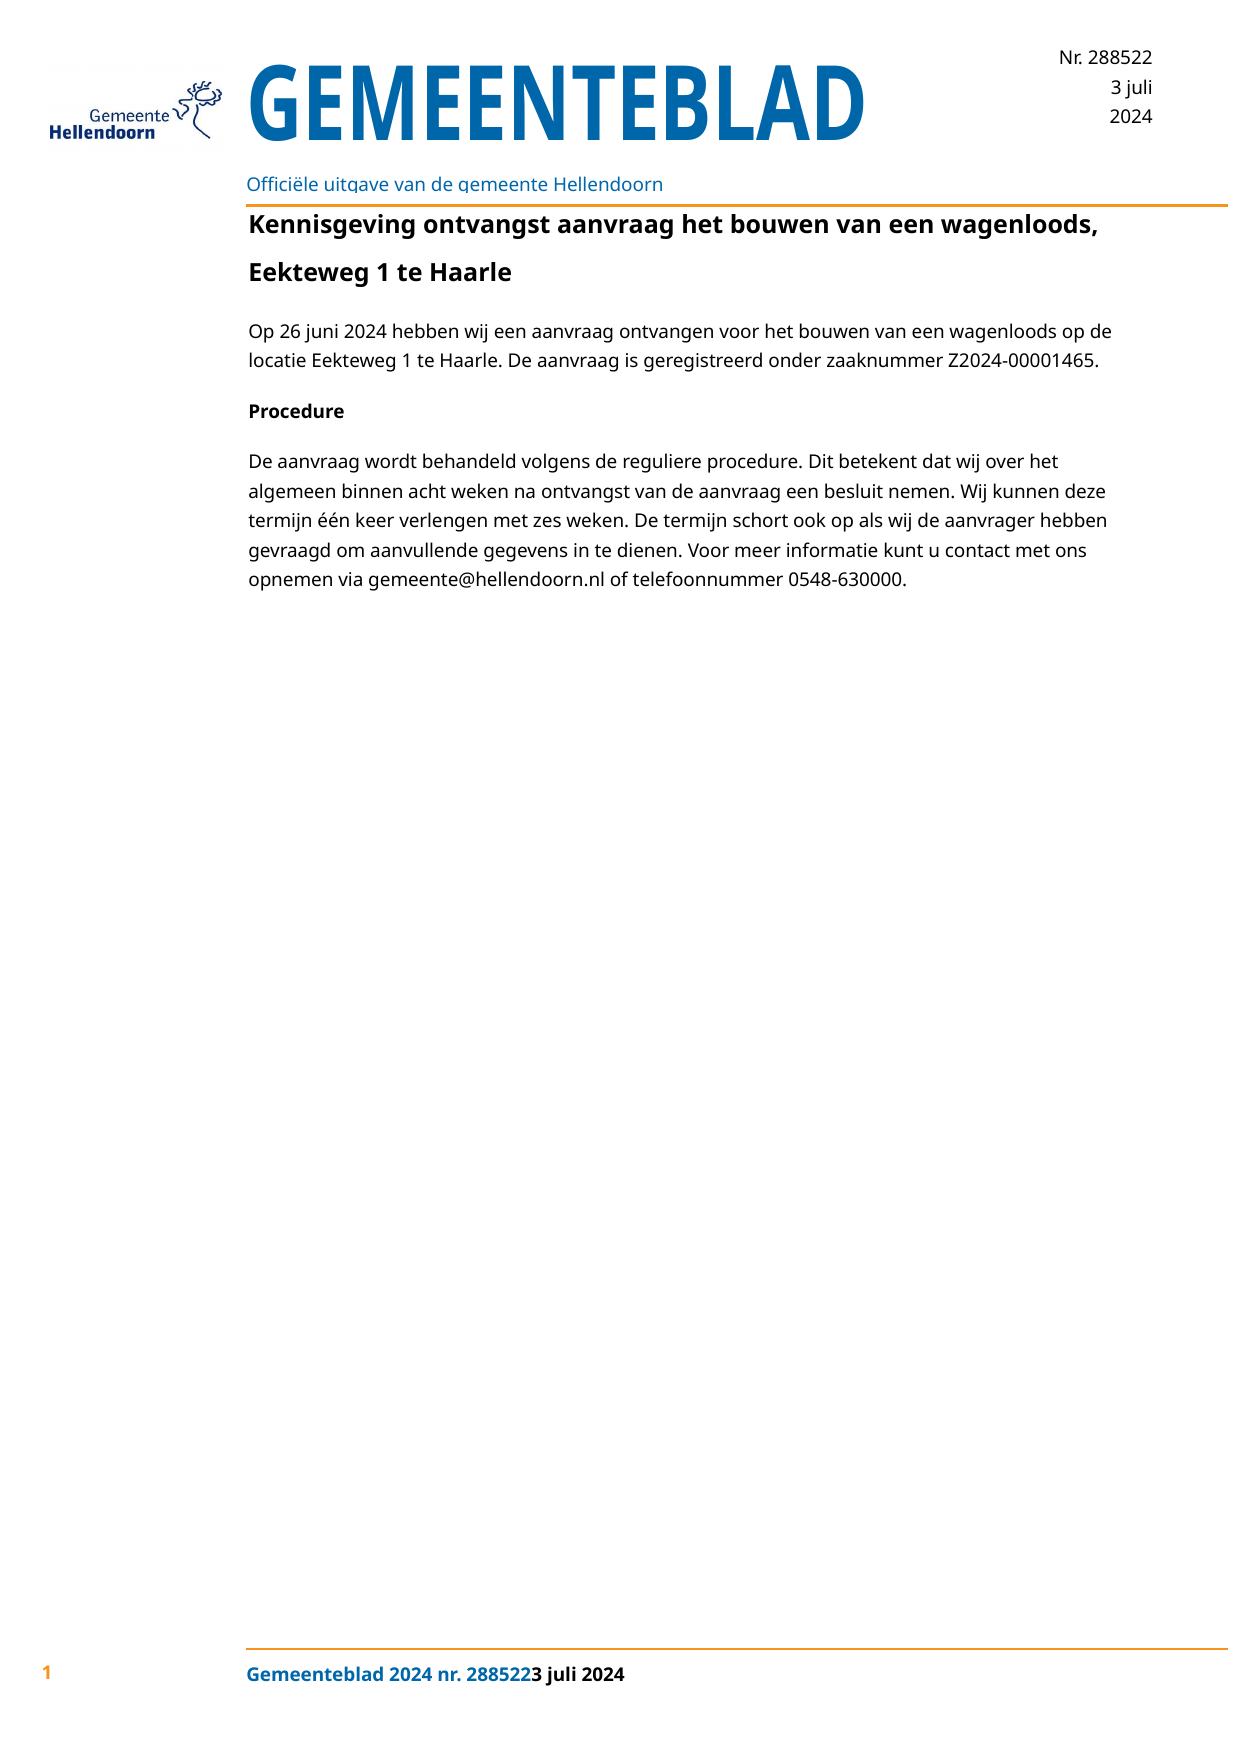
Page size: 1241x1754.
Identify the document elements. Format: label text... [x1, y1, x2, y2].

text Kennisgeving ontvangst aanvraag het bouwen van een wagenloods, Eekteweg 1 te Haarle [248, 207, 1152, 288]
text Procedure [248, 398, 1152, 424]
picture [41, 47, 231, 172]
text De aanvraag wordt behandeld volgens de reguliere procedure. Dit betekent dat wij over het algemeen binnen acht weken na ontvangst van de aanvraag een besluit nemen. Wij kunnen deze termijn één keer verlengen met zes weken. De termijn schort ook op als wij de aanvrager hebben gevraagd om aanvullende gegevens in te dienen. Voor meer informatie kunt u contact met ons opnemen via gemeente@hellendoorn.nl of telefoonnummer 0548-630000. [248, 448, 1152, 592]
text Op 26 juni 2024 hebben wij een aanvraag ontvangen voor het bouwen van een wagenloods op de locatie Eekteweg 1 te Haarle. De aanvraag is geregistreerd onder zaaknummer Z2024-00001465. [248, 318, 1152, 373]
